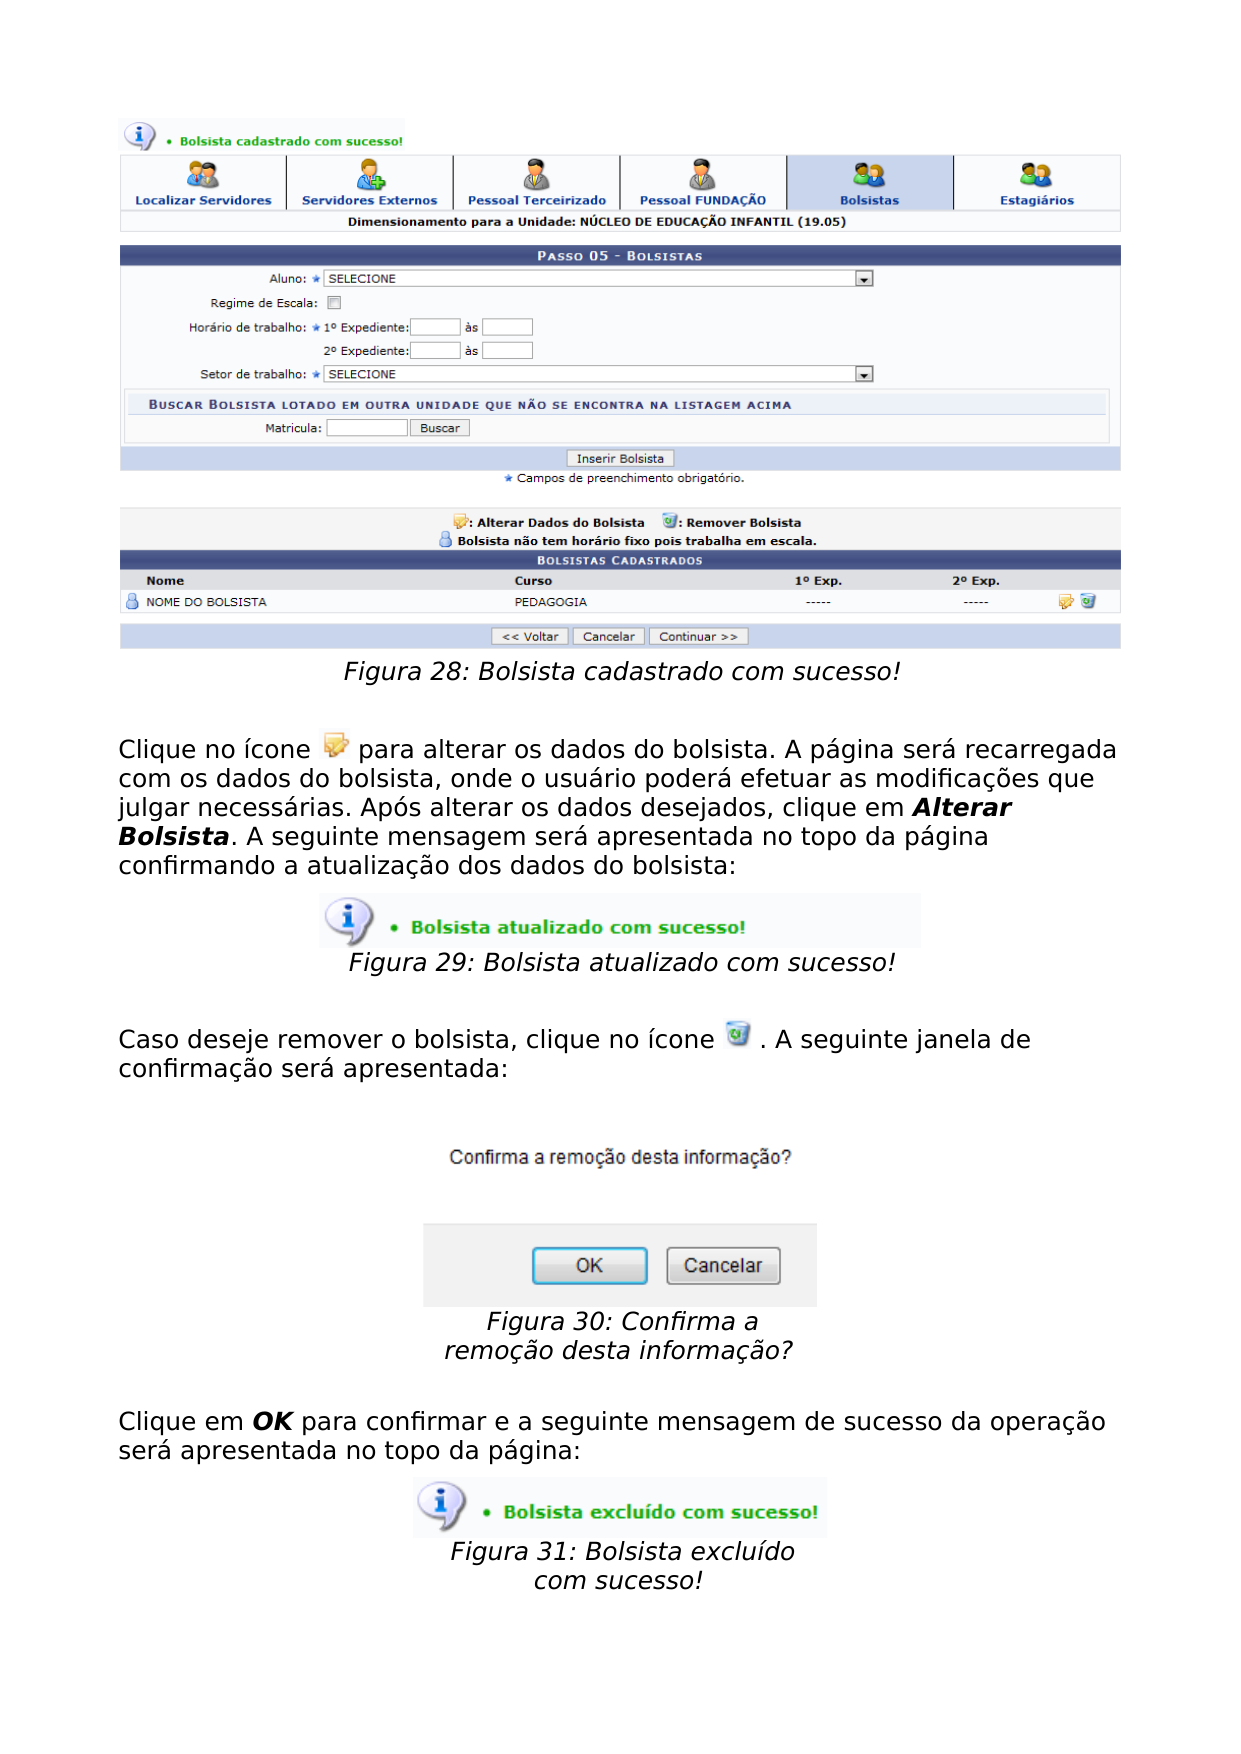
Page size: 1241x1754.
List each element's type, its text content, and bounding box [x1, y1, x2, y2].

text Figura 31: Bolsista excluído com sucesso! [413, 1538, 827, 1596]
picture [413, 1477, 828, 1538]
picture [118, 118, 1123, 658]
text Clique em OK para confirmar e a seguinte mensagem de sucesso da operação será apresentada no topo da página: [118, 1407, 1122, 1465]
picture [318, 728, 350, 759]
text Caso deseje remover o bolsista, clique no ícone . A seguinte janela de confirmação será apresentada: [118, 1019, 1122, 1083]
text Figura 30: Confirma a remoção desta informação? [423, 1307, 817, 1365]
text Figura 29: Bolsista atualizado com sucesso! [319, 948, 921, 977]
picture [423, 1096, 817, 1307]
picture [723, 1018, 752, 1049]
text Clique no ícone para alterar os dados do bolsista. A página será recarregada com os dados do bolsista, onde o usuário poderá efetuar as modificações que julgar necessárias. Após alterar os dados desejados, clique em Alterar Bolsista. A seguinte mensagem será apresentada no topo da página confirmando a atualização dos dados do bolsista: [118, 728, 1122, 881]
text Figura 28: Bolsista cadastrado com sucesso! [118, 658, 1122, 687]
picture [319, 893, 921, 948]
